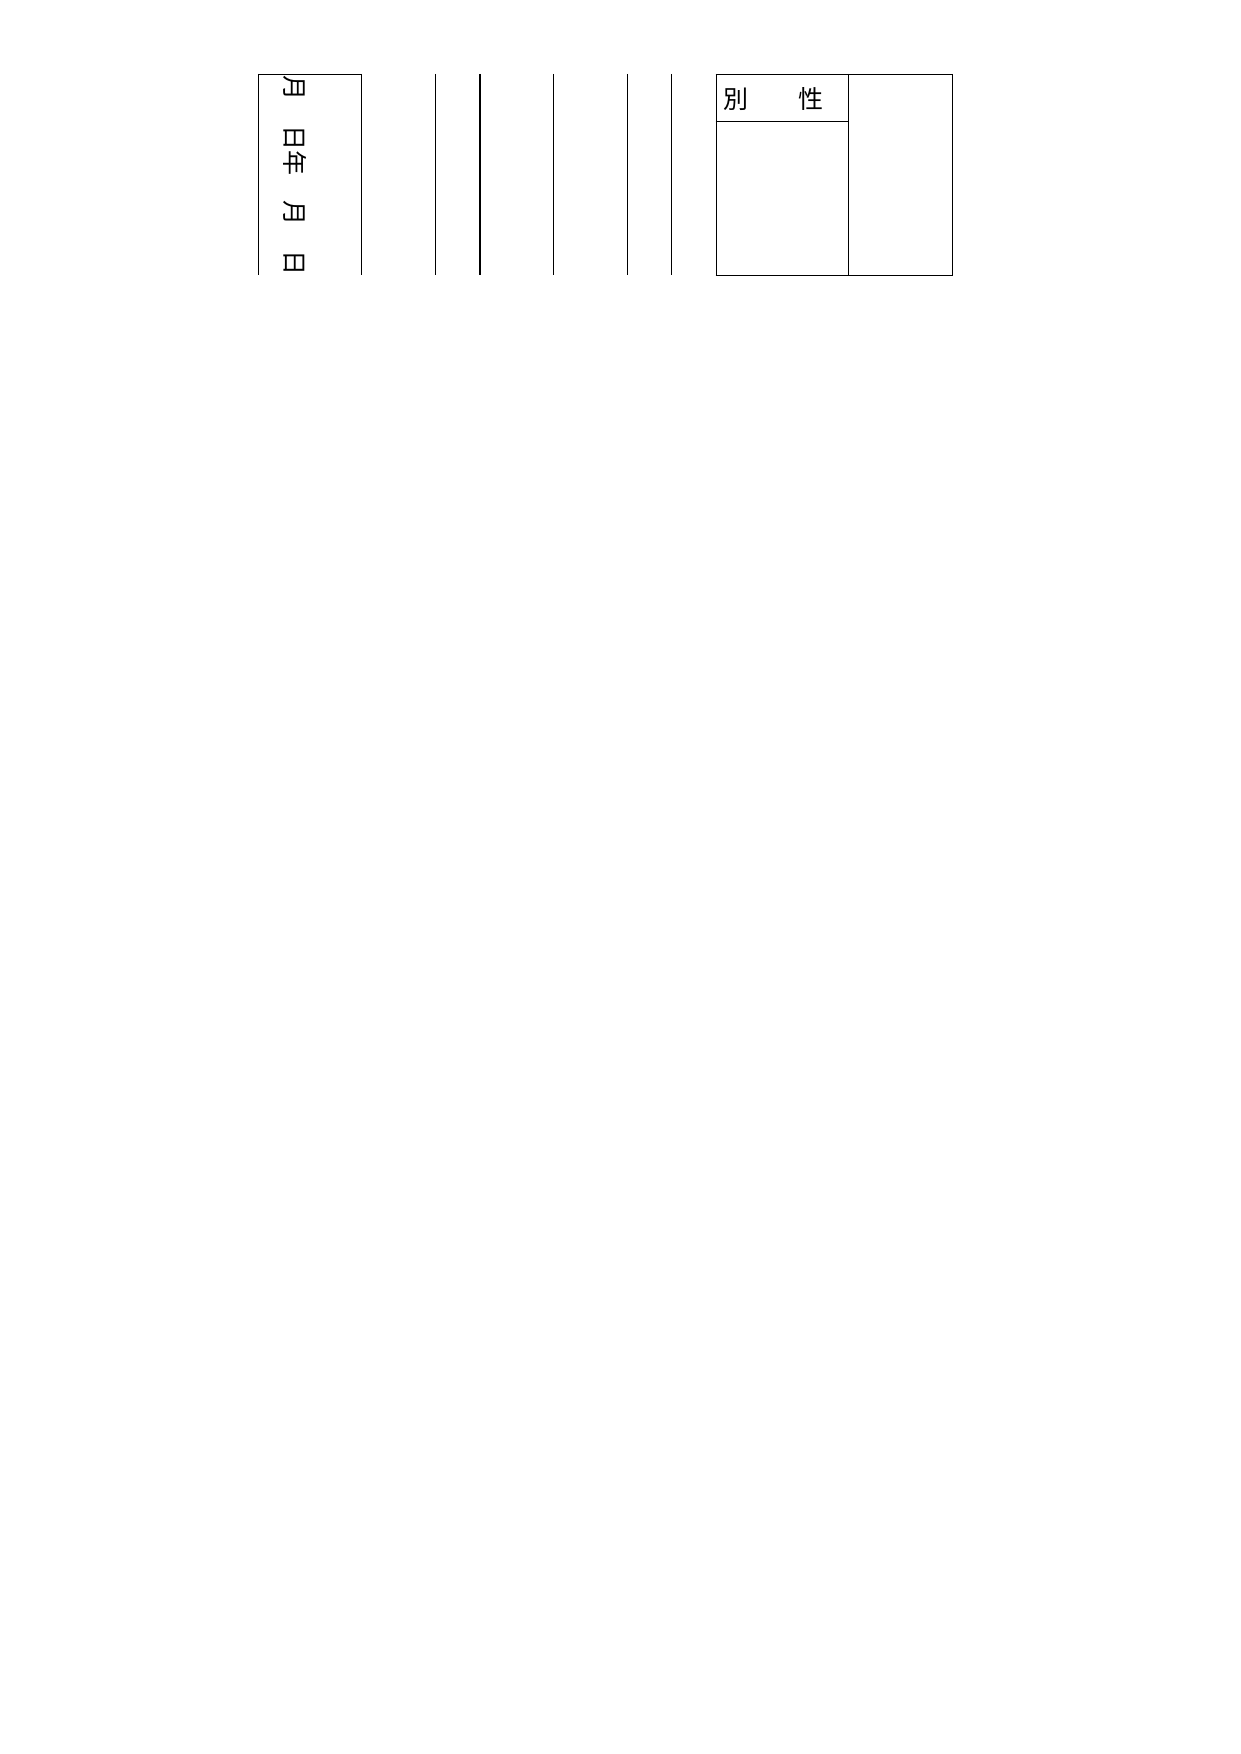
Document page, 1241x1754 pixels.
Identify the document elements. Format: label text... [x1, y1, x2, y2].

table_cell 月 日 年 月 日 [259, 75, 361, 275]
table_cell 別 性 [717, 75, 848, 121]
table_cell [717, 122, 848, 275]
table_header [849, 75, 952, 275]
